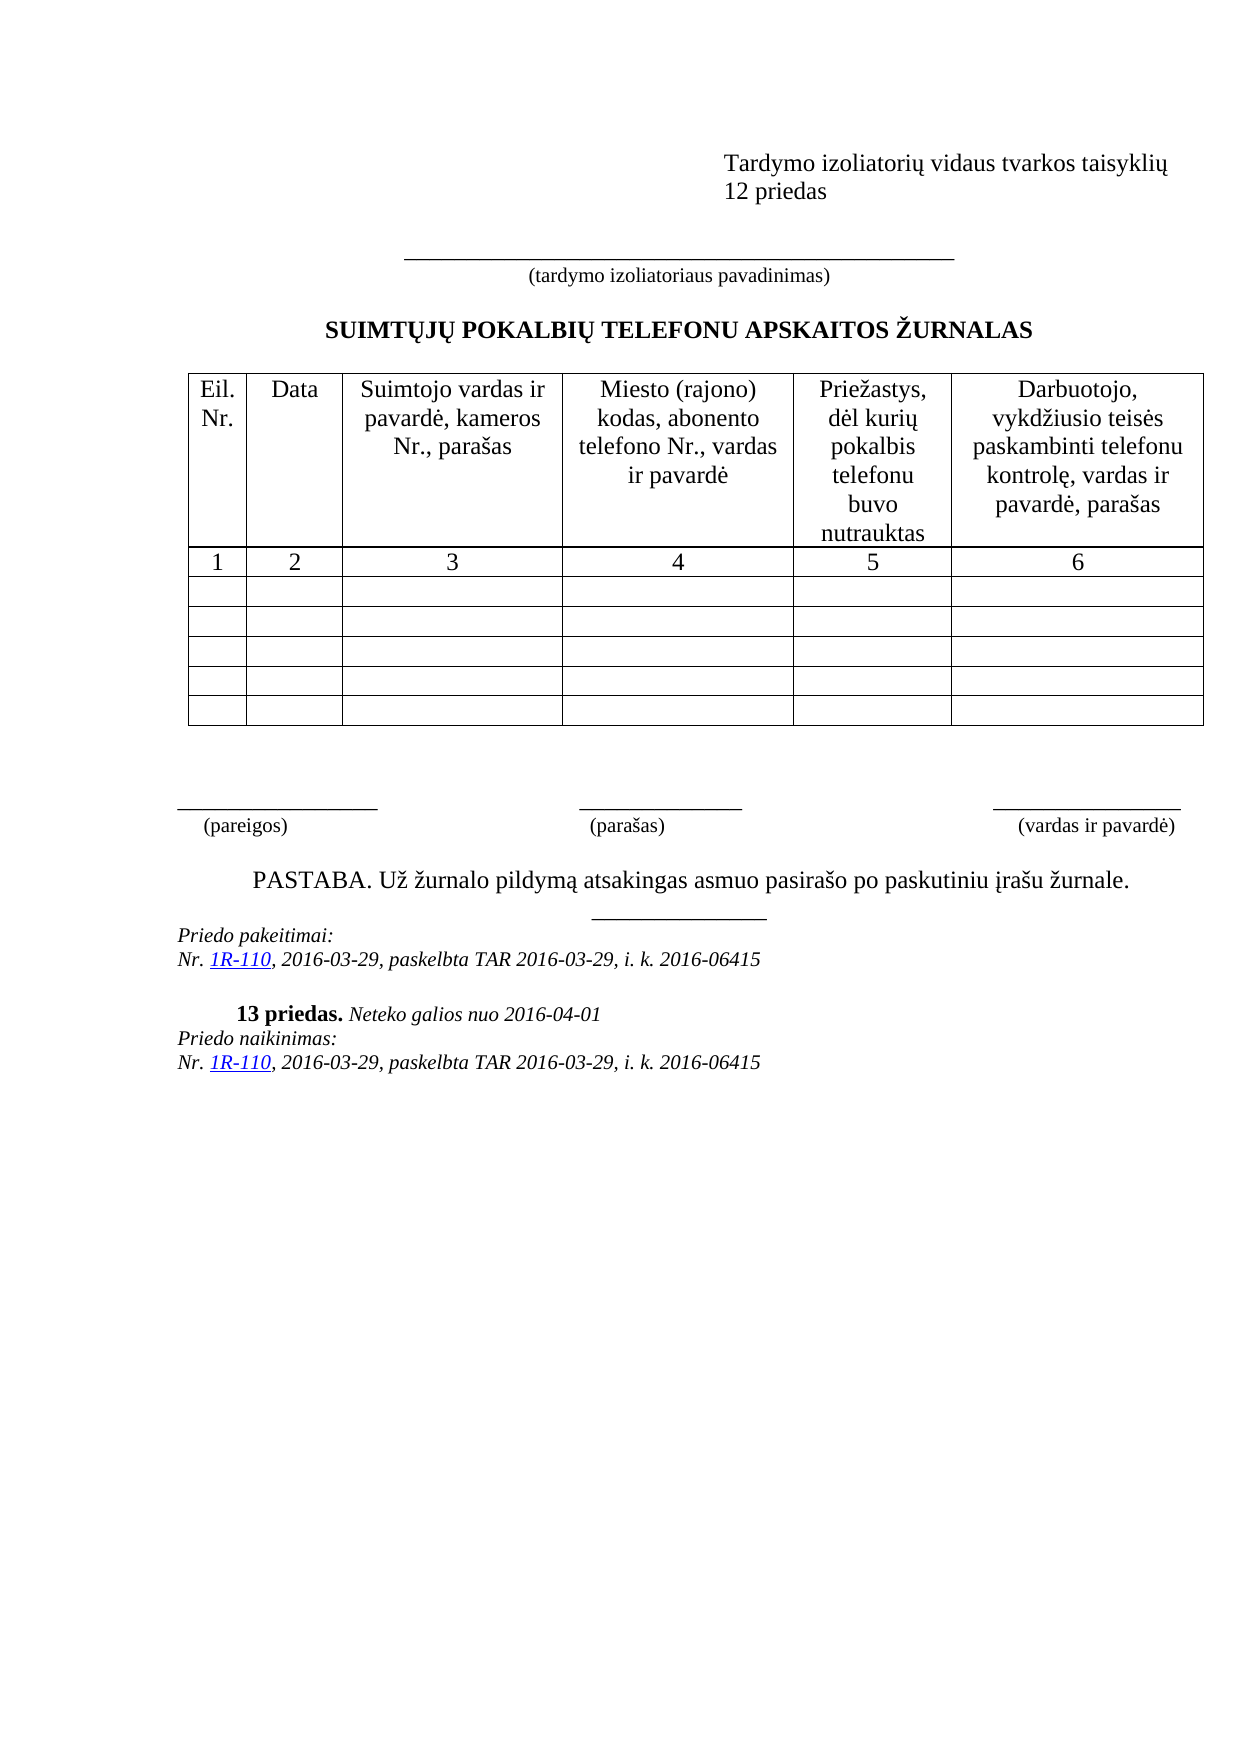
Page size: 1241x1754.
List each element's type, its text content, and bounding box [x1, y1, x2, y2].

table_cell [189, 696, 246, 725]
table_cell 4 [563, 548, 793, 576]
table_cell [952, 667, 1203, 695]
table_cell [563, 637, 793, 666]
text Priedo naikinimas: [177, 1026, 1181, 1050]
table_cell [343, 607, 562, 636]
table_cell [189, 577, 246, 606]
table_header Priežastys, dėl kurių pokalbis telefonu buvo nutrauktas [794, 374, 951, 546]
table_cell [189, 607, 246, 636]
table_cell [563, 577, 793, 606]
text 12 priedas [723, 176, 1181, 205]
table_cell [343, 667, 562, 695]
table_cell [189, 667, 246, 695]
table_cell [247, 607, 342, 636]
table_cell [247, 667, 342, 695]
table_cell [247, 637, 342, 666]
text 13 priedas. Neteko galios nuo 2016-04-01 [177, 1000, 1181, 1026]
table_cell [952, 577, 1203, 606]
table_header Eil. Nr. [189, 374, 246, 546]
table_cell 6 [952, 548, 1203, 576]
table_cell [794, 696, 951, 725]
text SUIMTŲJŲ POKALBIŲ TELEFONU APSKAITOS ŽURNALAS [177, 315, 1181, 344]
table_cell [247, 696, 342, 725]
text ____________________________________________ [177, 234, 1181, 263]
table_cell [952, 696, 1203, 725]
table_cell [343, 637, 562, 666]
table_cell [794, 637, 951, 666]
table_header Miesto (rajono) kodas, abonento telefono Nr., vardas ir pavardė [563, 374, 793, 546]
text Priedo pakeitimai: [177, 923, 1181, 947]
table_cell 1 [189, 548, 246, 576]
table_cell 3 [343, 548, 562, 576]
text PASTABA. Už žurnalo pildymą atsakingas asmuo pasirašo po paskutiniu įrašu žurnale. [177, 865, 1181, 894]
table_header Data [247, 374, 342, 546]
text Tardymo izoliatorių vidaus tvarkos taisyklių [723, 148, 1181, 176]
table_cell [343, 577, 562, 606]
text (pareigos) (parašas) (vardas ir pavardė) [177, 812, 1181, 837]
text (tardymo izoliatoriaus pavadinimas) [177, 263, 1181, 287]
table_cell 5 [794, 548, 951, 576]
table_cell 2 [247, 548, 342, 576]
table_cell [189, 637, 246, 666]
table_cell [247, 577, 342, 606]
text ________________ _____________ _______________ [177, 784, 1181, 812]
table_header Suimtojo vardas ir pavardė, kameros Nr., parašas [343, 374, 562, 546]
table_cell [563, 607, 793, 636]
table_cell [563, 667, 793, 695]
table_cell [343, 696, 562, 725]
table_cell [952, 637, 1203, 666]
table_header Darbuotojo, vykdžiusio teisės paskambinti telefonu kontrolę, vardas ir pavardė, parašas [952, 374, 1203, 546]
text ______________ [177, 894, 1181, 923]
table_cell [952, 607, 1203, 636]
table_cell [563, 696, 793, 725]
text Nr. 1R-110, 2016-03-29, paskelbta TAR 2016-03-29, i. k. 2016-06415 [177, 947, 1181, 971]
table_cell [794, 607, 951, 636]
table_cell [794, 577, 951, 606]
table_cell [794, 667, 951, 695]
text Nr. 1R-110, 2016-03-29, paskelbta TAR 2016-03-29, i. k. 2016-06415 [177, 1050, 1181, 1074]
